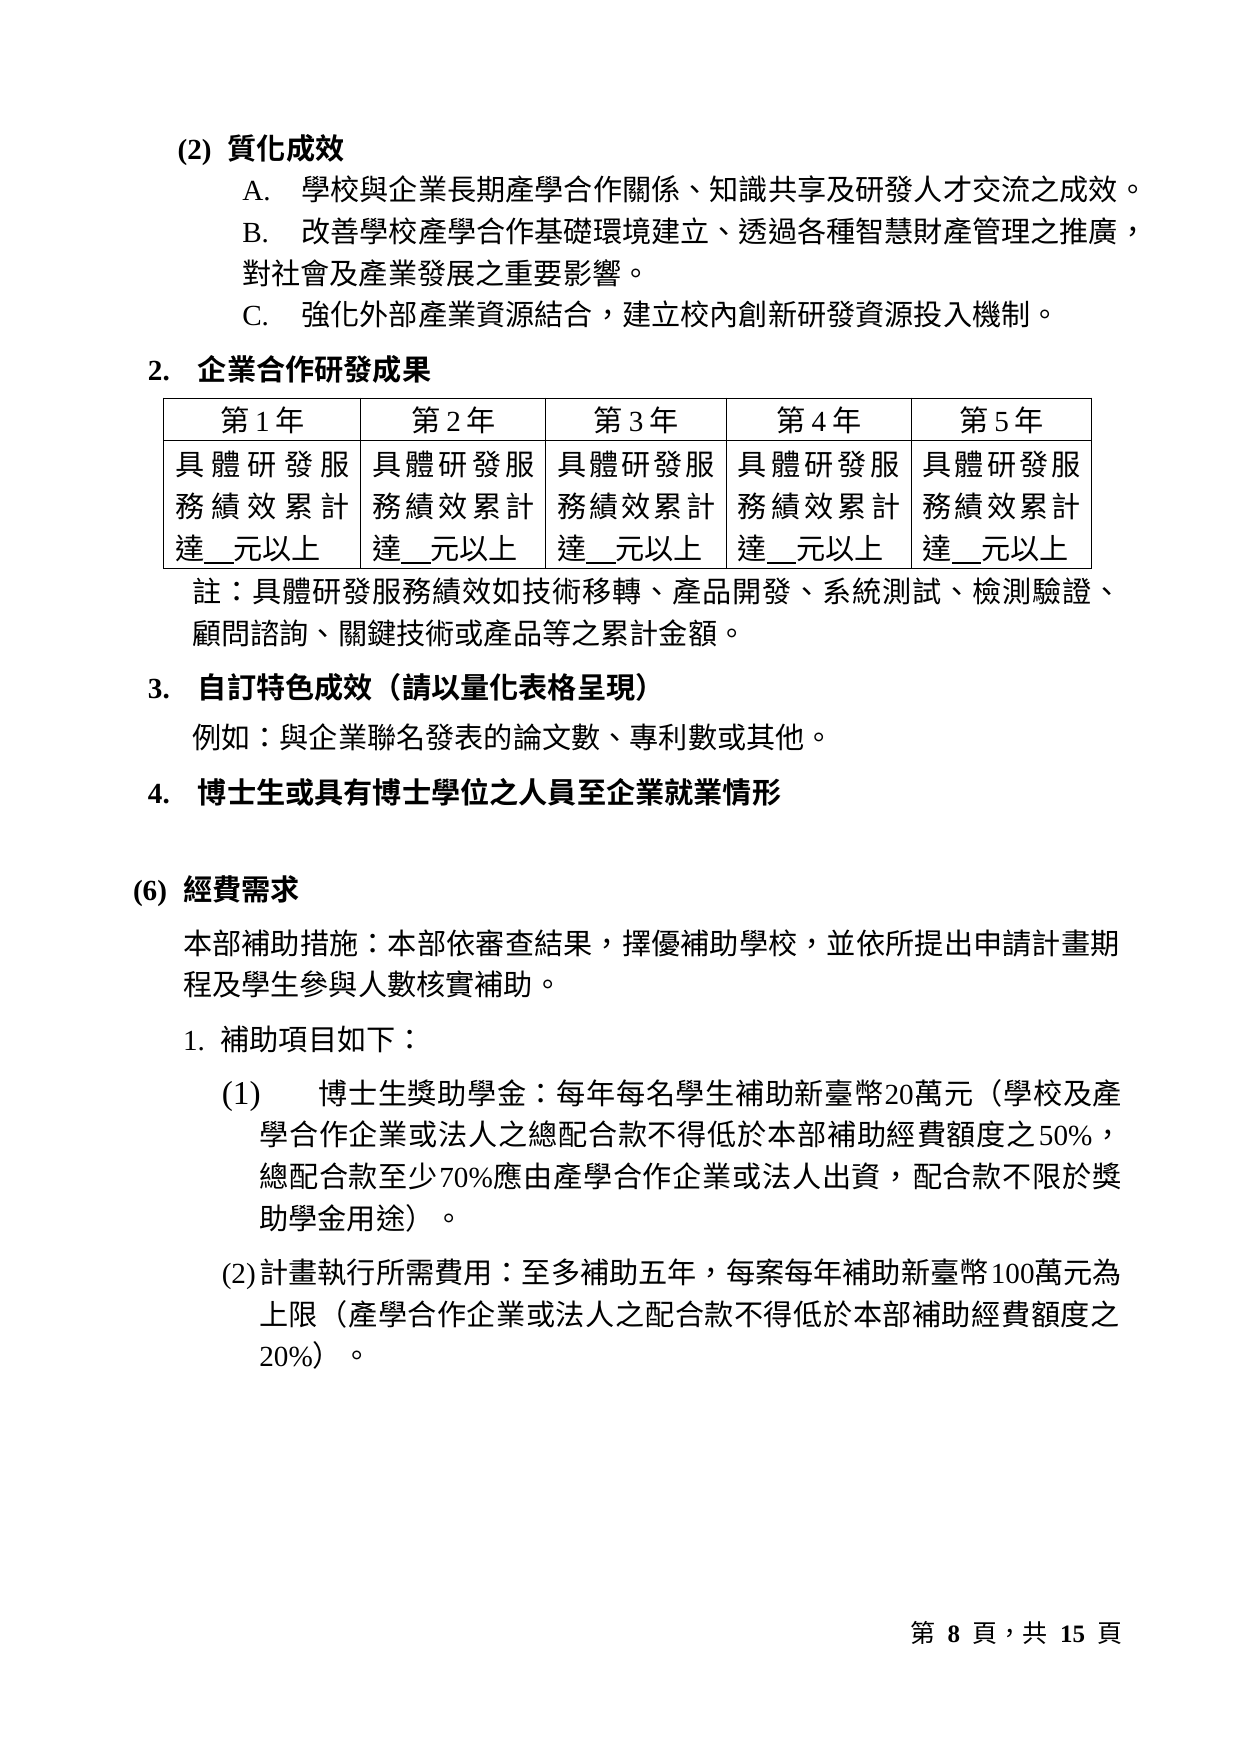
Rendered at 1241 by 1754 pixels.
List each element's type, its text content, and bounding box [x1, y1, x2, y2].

list 計畫執行所需費用：至多補助五年，每案每年補助新臺幣100萬元為上限（產學合作企業或法人之配合款不得低於本部補助經費額度之20%）。 [222, 1250, 1122, 1375]
table_header 第5年 [912, 399, 1091, 440]
table_cell 具體研發服務績效累計達 元以上 [727, 441, 911, 568]
table_header 第3年 [546, 399, 726, 440]
table_header 第1年 [164, 399, 360, 440]
list 強化外部產業資源結合，建立校內創新研發資源投入機制。 [242, 292, 1122, 334]
list 質化成效 [177, 126, 1122, 167]
table_cell 具體研發服務績效累計達 元以上 [361, 441, 545, 568]
list 博士生獎助學金：每年每名學生補助新臺幣20萬元（學校及產學合作企業或法人之總配合款不得低於本部補助經費額度之50%，總配合款至少70%應由產學合作企業或法人出資，配合款不限於獎助學金用途）。 [222, 1071, 1122, 1237]
list 企業合作研發成果 [148, 347, 1122, 389]
list 學校與企業長期產學合作關係、知識共享及研發人才交流之成效。 [242, 167, 1122, 209]
table_header 第4年 [727, 399, 911, 440]
table_cell 具體研發服務績效累計達 元以上 [912, 441, 1091, 568]
table_header 第2年 [361, 399, 545, 440]
list 改善學校產學合作基礎環境建立、透過各種智慧財產管理之推廣，對社會及產業發展之重要影響。 [242, 209, 1122, 292]
list 博士生或具有博士學位之人員至企業就業情形 [148, 770, 1122, 812]
list 補助項目如下： [183, 1017, 1122, 1058]
table_cell 具體研發服務績效累計達 元以上 [164, 441, 360, 568]
text 本部補助措施：本部依審查結果，擇優補助學校，並依所提出申請計畫期程及學生參與人數核實補助。 [183, 921, 1122, 1004]
text 註：具體研發服務績效如技術移轉、產品開發、系統測試、檢測驗證、顧問諮詢、關鍵技術或產品等之累計金額。 [192, 569, 1122, 652]
list 經費需求 [133, 867, 1122, 908]
text 例如：與企業聯名發表的論文數、專利數或其他。 [192, 716, 1122, 757]
list 自訂特色成效（請以量化表格呈現） [148, 665, 1122, 707]
table_cell 具體研發服務績效累計達 元以上 [546, 441, 726, 568]
